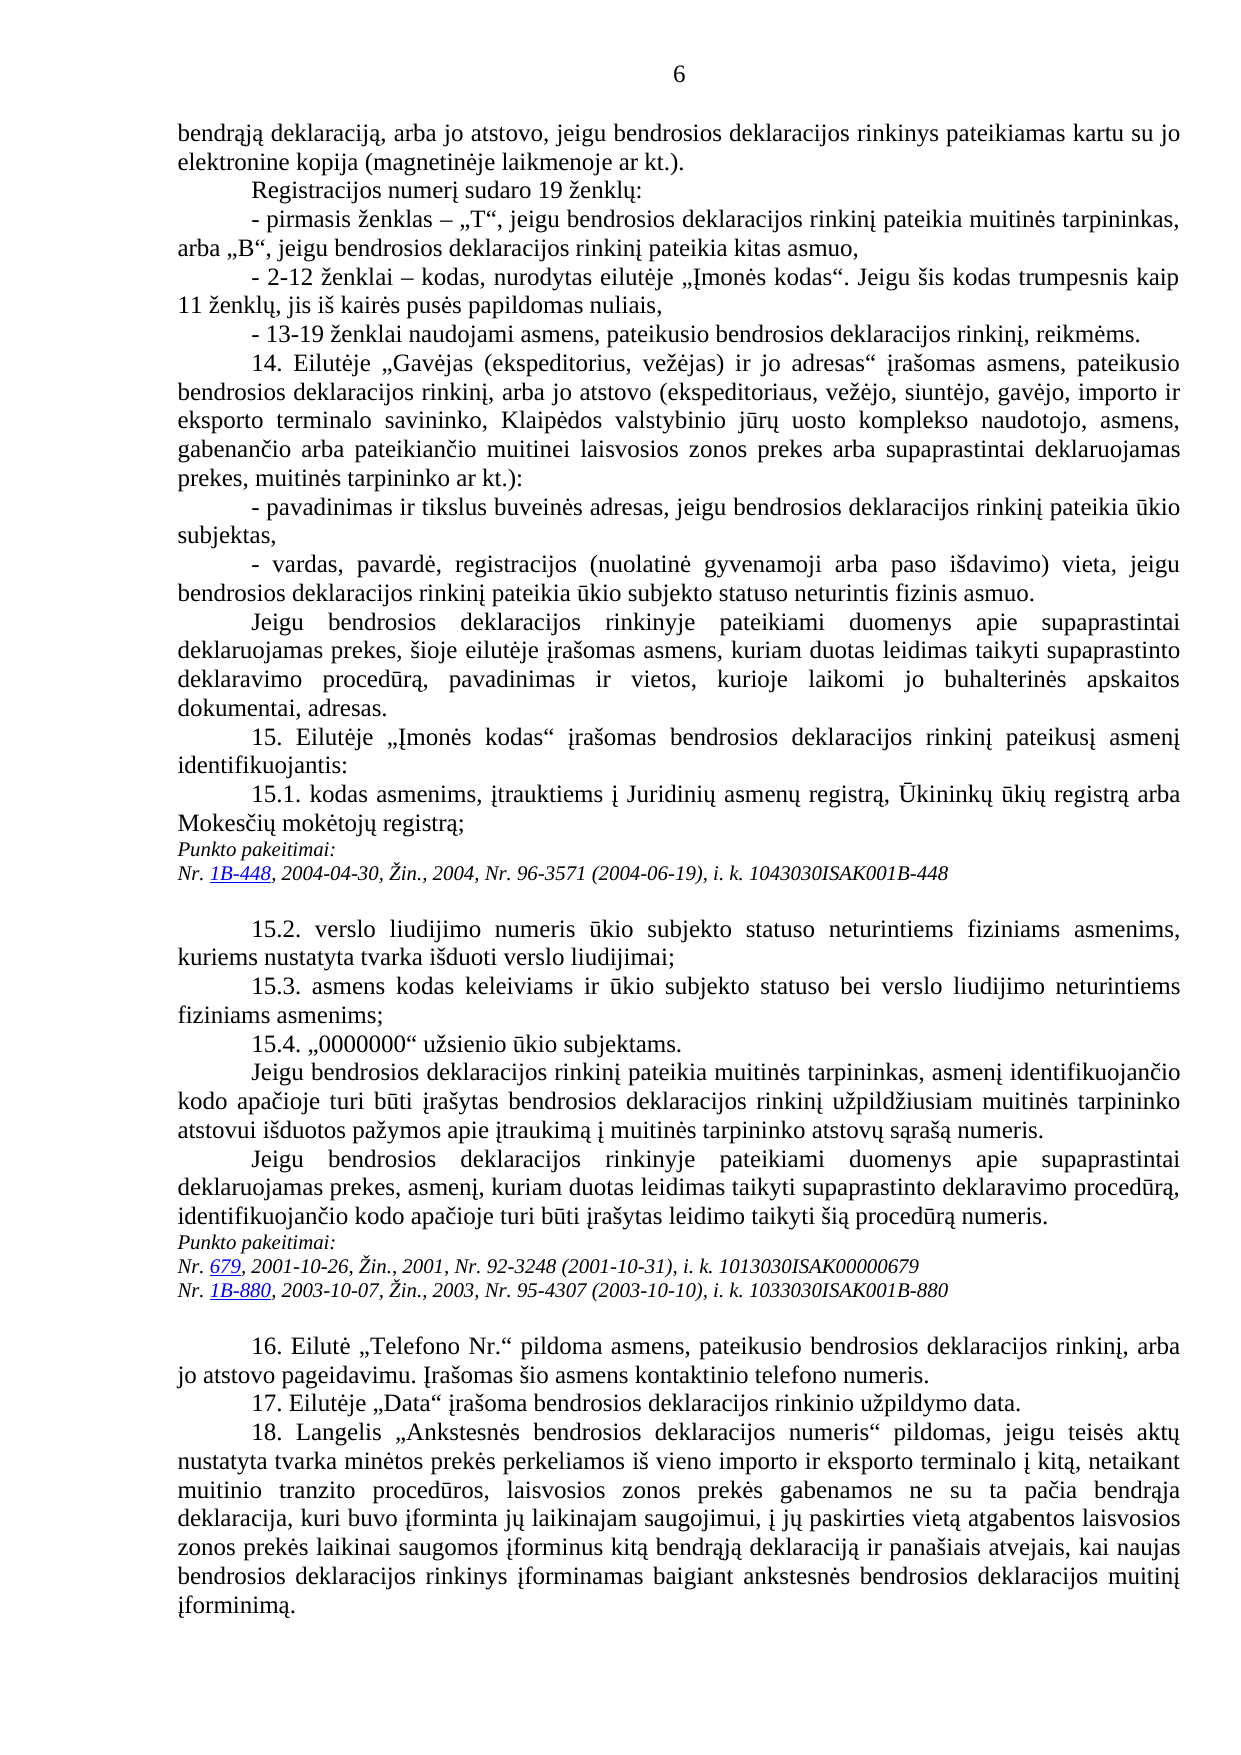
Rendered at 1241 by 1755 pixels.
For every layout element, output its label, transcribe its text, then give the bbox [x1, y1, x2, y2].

text 18. Langelis „Ankstesnės bendrosios deklaracijos numeris“ pildomas, jeigu teisės aktų nustatyta tvarka minėtos prekės perkeliamos iš vieno importo ir eksporto terminalo į kitą, netaikant muitinio tranzito procedūros, laisvosios zonos prekės gabenamos ne su ta pačia bendrąja deklaracija, kuri buvo įforminta jų laikinajam saugojimui, į jų paskirties vietą atgabentos laisvosios zonos prekės laikinai saugomos įforminus kitą bendrąją deklaraciją ir panašiais atvejais, kai naujas bendrosios deklaracijos rinkinys įforminamas baigiant ankstesnės bendrosios deklaracijos muitinį įforminimą. [177, 1417, 1181, 1618]
text 15.2. verslo liudijimo numeris ūkio subjekto statuso neturintiems fiziniams asmenims, kuriems nustatyta tvarka išduoti verslo liudijimai; [177, 914, 1181, 971]
text 15.1. kodas asmenims, įtrauktiems į Juridinių asmenų registrą, Ūkininkų ūkių registrą arba Mokesčių mokėtojų registrą; [177, 779, 1181, 837]
text Punkto pakeitimai: [177, 1230, 1181, 1254]
text 17. Eilutėje „Data“ įrašoma bendrosios deklaracijos rinkinio užpildymo data. [177, 1388, 1181, 1417]
text Registracijos numerį sudaro 19 ženklų: [177, 176, 1181, 204]
text Jeigu bendrosios deklaracijos rinkinyje pateikiami duomenys apie supaprastintai deklaruojamas prekes, asmenį, kuriam duotas leidimas taikyti supaprastinto deklaravimo procedūrą, identifikuojančio kodo apačioje turi būti įrašytas leidimo taikyti šią procedūrą numeris. [177, 1144, 1181, 1230]
text 15.4. „0000000“ užsienio ūkio subjektams. [177, 1029, 1181, 1057]
text Nr. 679, 2001-10-26, Žin., 2001, Nr. 92-3248 (2001-10-31), i. k. 1013030ISAK00000679 [177, 1254, 1181, 1278]
text - 13-19 ženklai naudojami asmens, pateikusio bendrosios deklaracijos rinkinį, reikmėms. [177, 319, 1181, 348]
text Jeigu bendrosios deklaracijos rinkinyje pateikiami duomenys apie supaprastintai deklaruojamas prekes, šioje eilutėje įrašomas asmens, kuriam duotas leidimas taikyti supaprastinto deklaravimo procedūrą, pavadinimas ir vietos, kurioje laikomi jo buhalterinės apskaitos dokumentai, adresas. [177, 607, 1181, 722]
text Nr. 1B-880, 2003-10-07, Žin., 2003, Nr. 95-4307 (2003-10-10), i. k. 1033030ISAK001B-880 [177, 1278, 1181, 1302]
text 15.3. asmens kodas keleiviams ir ūkio subjekto statuso bei verslo liudijimo neturintiems fiziniams asmenims; [177, 971, 1181, 1029]
text 14. Eilutėje „Gavėjas (ekspeditorius, vežėjas) ir jo adresas“ įrašomas asmens, pateikusio bendrosios deklaracijos rinkinį, arba jo atstovo (ekspeditoriaus, vežėjo, siuntėjo, gavėjo, importo ir eksporto terminalo savininko, Klaipėdos valstybinio jūrų uosto komplekso naudotojo, asmens, gabenančio arba pateikiančio muitinei laisvosios zonos prekes arba supaprastintai deklaruojamas prekes, muitinės tarpininko ar kt.): [177, 348, 1181, 492]
text Punkto pakeitimai: [177, 837, 1181, 861]
text Nr. 1B-448, 2004-04-30, Žin., 2004, Nr. 96-3571 (2004-06-19), i. k. 1043030ISAK001B-448 [177, 861, 1181, 885]
text - vardas, pavardė, registracijos (nuolatinė gyvenamoji arba paso išdavimo) vieta, jeigu bendrosios deklaracijos rinkinį pateikia ūkio subjekto statuso neturintis fizinis asmuo. [177, 549, 1181, 607]
text 15. Eilutėje „Įmonės kodas“ įrašomas bendrosios deklaracijos rinkinį pateikusį asmenį identifikuojantis: [177, 722, 1181, 779]
text 16. Eilutė „Telefono Nr.“ pildoma asmens, pateikusio bendrosios deklaracijos rinkinį, arba jo atstovo pageidavimu. Įrašomas šio asmens kontaktinio telefono numeris. [177, 1331, 1181, 1388]
text - 2-12 ženklai – kodas, nurodytas eilutėje „Įmonės kodas“. Jeigu šis kodas trumpesnis kaip 11 ženklų, jis iš kairės pusės papildomas nuliais, [177, 262, 1181, 319]
text bendrąją deklaraciją, arba jo atstovo, jeigu bendrosios deklaracijos rinkinys pateikiamas kartu su jo elektronine kopija (magnetinėje laikmenoje ar kt.). [177, 118, 1181, 176]
text - pavadinimas ir tikslus buveinės adresas, jeigu bendrosios deklaracijos rinkinį pateikia ūkio subjektas, [177, 492, 1181, 549]
text - pirmasis ženklas – „T“, jeigu bendrosios deklaracijos rinkinį pateikia muitinės tarpininkas, arba „B“, jeigu bendrosios deklaracijos rinkinį pateikia kitas asmuo, [177, 204, 1181, 262]
text Jeigu bendrosios deklaracijos rinkinį pateikia muitinės tarpininkas, asmenį identifikuojančio kodo apačioje turi būti įrašytas bendrosios deklaracijos rinkinį užpildžiusiam muitinės tarpininko atstovui išduotos pažymos apie įtraukimą į muitinės tarpininko atstovų sąrašą numeris. [177, 1057, 1181, 1144]
